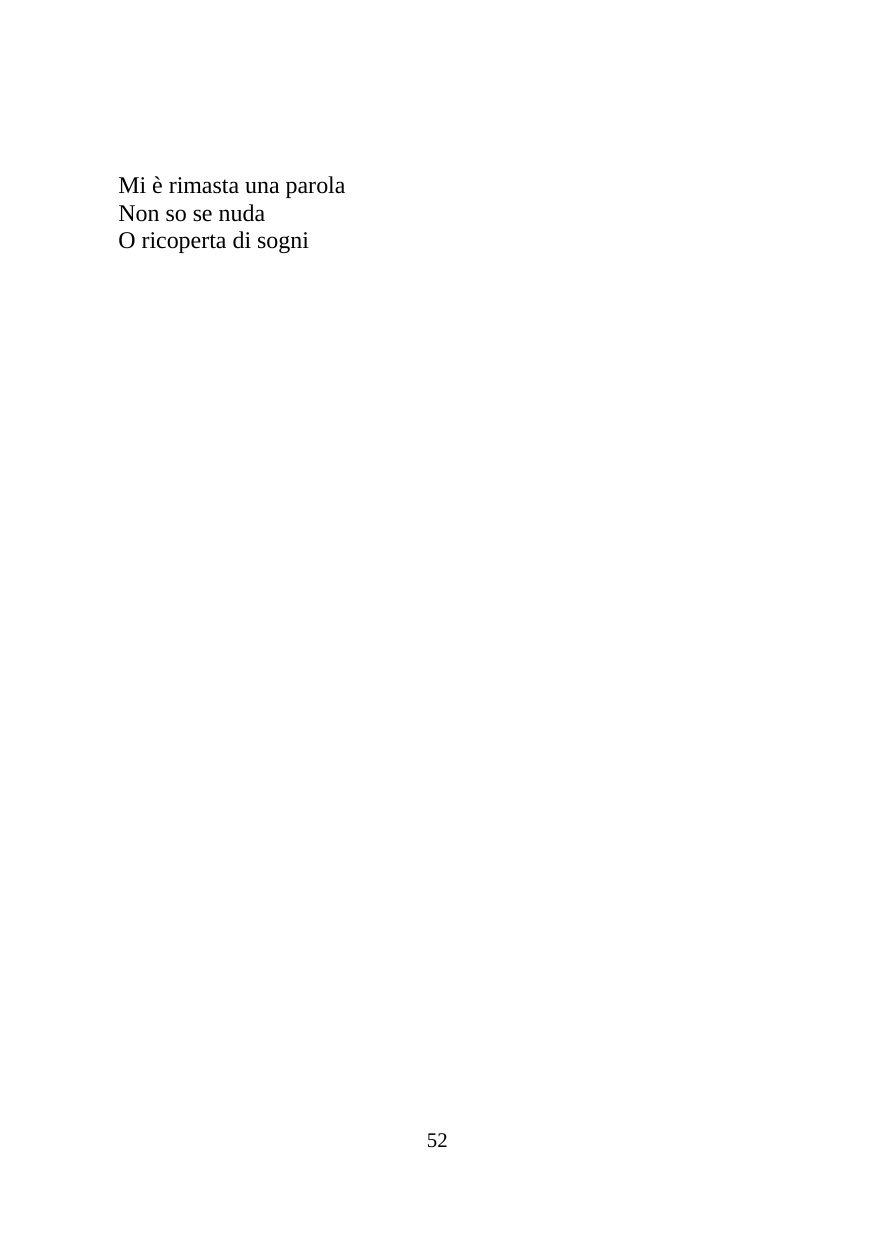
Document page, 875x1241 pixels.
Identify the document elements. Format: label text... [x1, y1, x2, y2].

text O ricoperta di sogni [88, 227, 786, 254]
text Non so se nuda [88, 199, 786, 227]
text Mi è rimasta una parola [88, 171, 786, 199]
